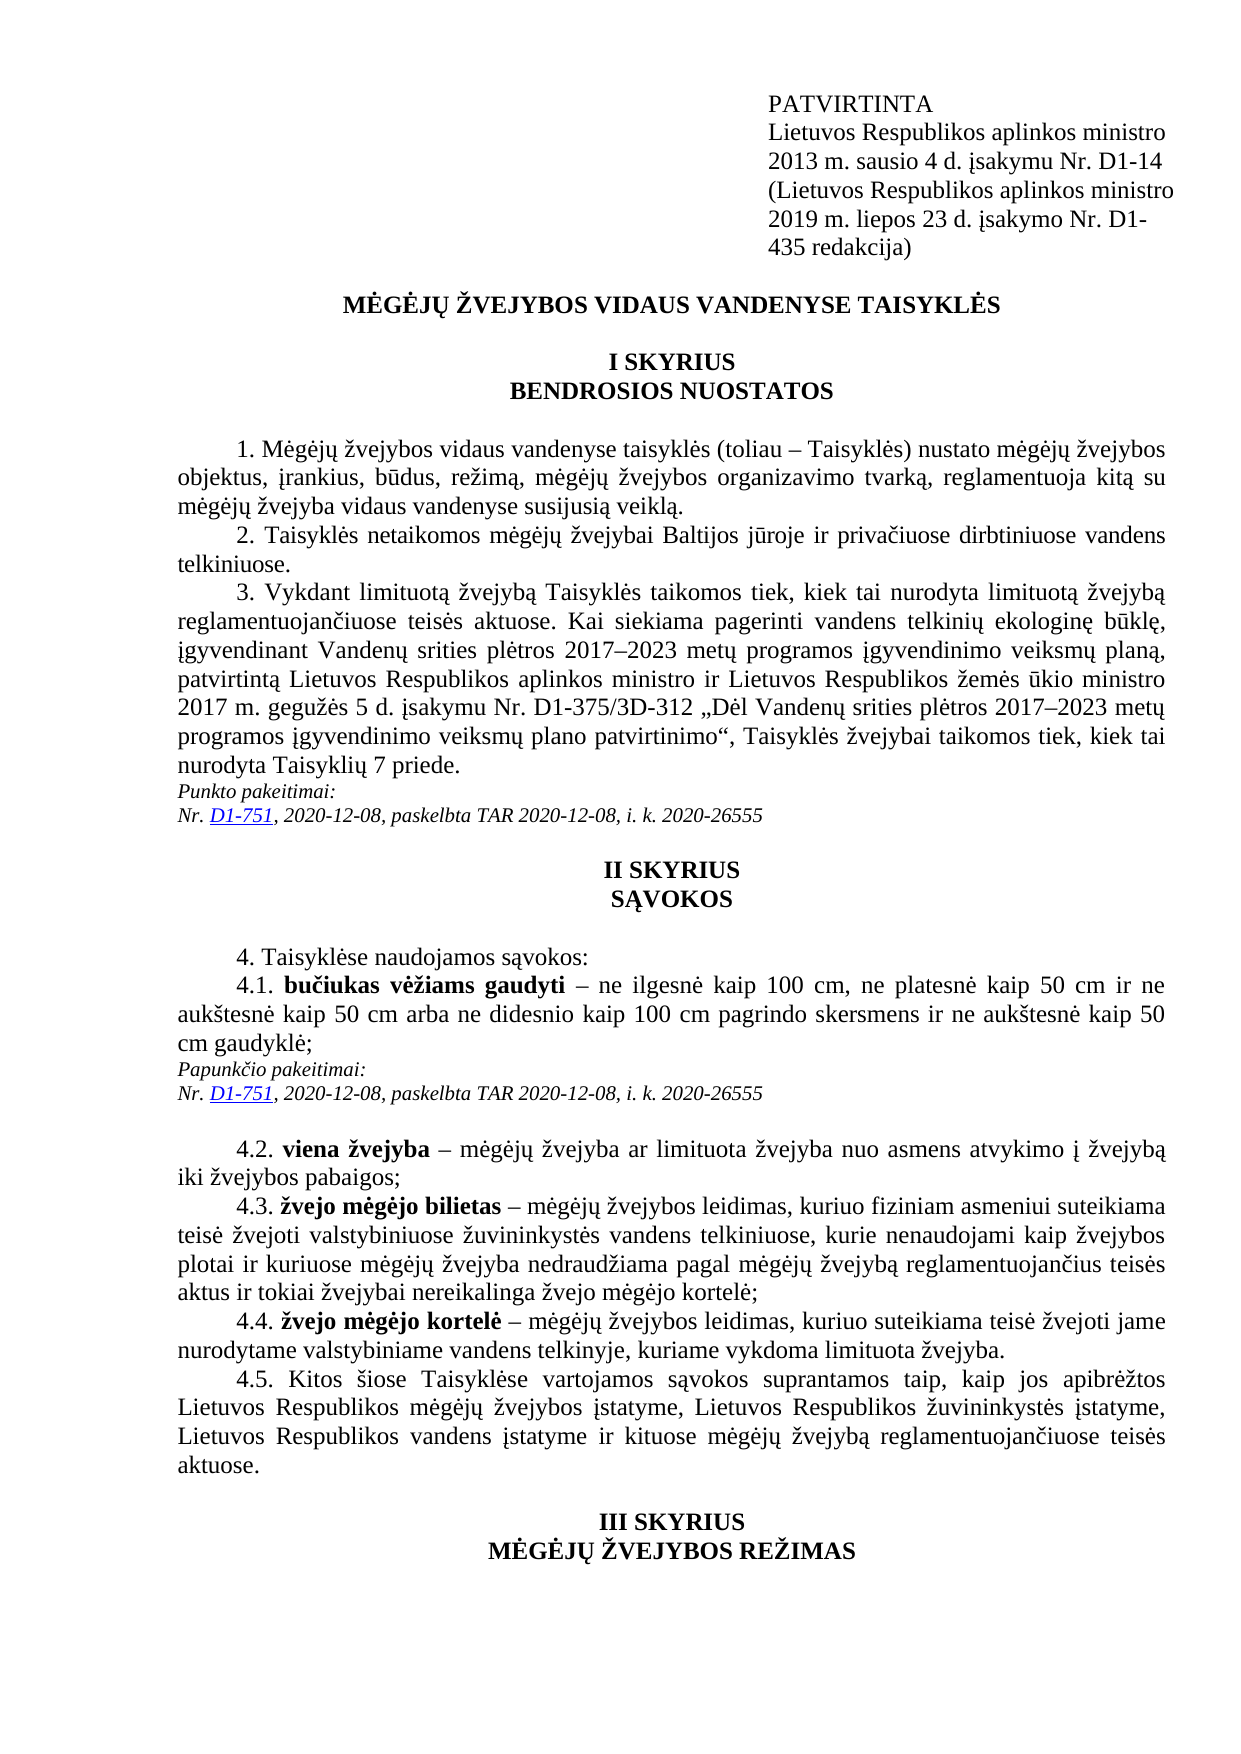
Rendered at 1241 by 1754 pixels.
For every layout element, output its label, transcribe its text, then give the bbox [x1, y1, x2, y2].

text 4.2. viena žvejyba – mėgėjų žvejyba ar limituota žvejyba nuo asmens atvykimo į žvejybą iki žvejybos pabaigos; [177, 1134, 1166, 1191]
text 4.4. žvejo mėgėjo kortelė – mėgėjų žvejybos leidimas, kuriuo suteikiama teisė žvejoti jame nurodytame valstybiniame vandens telkinyje, kuriame vykdoma limituota žvejyba. [177, 1306, 1166, 1364]
text 2019 m. liepos 23 d. įsakymo Nr. D1-435 redakcija) [768, 204, 1181, 261]
text II Skyrius [177, 856, 1166, 884]
text Lietuvos Respublikos aplinkos ministro 2013 m. sausio 4 d. įsakymu Nr. D1-14 (Lietuvos Respublikos aplinkos ministro [768, 117, 1181, 204]
text Nr. D1-751, 2020-12-08, paskelbta TAR 2020-12-08, i. k. 2020-26555 [177, 803, 1166, 827]
text PATVIRTINTA [768, 89, 1181, 117]
text Papunkčio pakeitimai: [177, 1057, 1166, 1081]
text 4. Taisyklėse naudojamos sąvokos: [177, 942, 1166, 971]
text III Skyrius [177, 1507, 1166, 1536]
text MĖGĖJŲ ŽVEJYBOS REŽIMAS [177, 1536, 1166, 1565]
text Punkto pakeitimai: [177, 779, 1166, 803]
text 1. Mėgėjų žvejybos vidaus vandenyse taisyklės (toliau – Taisyklės) nustato mėgėjų žvejybos objektus, įrankius, būdus, režimą, mėgėjų žvejybos organizavimo tvarką, reglamentuoja kitą su mėgėjų žvejyba vidaus vandenyse susijusią veiklą. [177, 434, 1166, 520]
text Nr. D1-751, 2020-12-08, paskelbta TAR 2020-12-08, i. k. 2020-26555 [177, 1081, 1166, 1105]
text 4.1. bučiukas vėžiams gaudyti – ne ilgesnė kaip 100 cm, ne platesnė kaip 50 cm ir ne aukštesnė kaip 50 cm arba ne didesnio kaip 100 cm pagrindo skersmens ir ne aukštesnė kaip 50 cm gaudyklė; [177, 971, 1166, 1057]
text sąvokos [177, 884, 1166, 913]
text Bendrosios nuostatos [177, 376, 1166, 405]
text I Skyrius [177, 347, 1166, 376]
text MĖGĖJŲ ŽVEJYBOS VIDAUS VANDENYSE TAISYKLĖS [177, 290, 1166, 319]
text 4.5. Kitos šiose Taisyklėse vartojamos sąvokos suprantamos taip, kaip jos apibrėžtos Lietuvos Respublikos mėgėjų žvejybos įstatyme, Lietuvos Respublikos žuvininkystės įstatyme, Lietuvos Respublikos vandens įstatyme ir kituose mėgėjų žvejybą reglamentuojančiuose teisės aktuose. [177, 1364, 1166, 1479]
text 4.3. žvejo mėgėjo bilietas – mėgėjų žvejybos leidimas, kuriuo fiziniam asmeniui suteikiama teisė žvejoti valstybiniuose žuvininkystės vandens telkiniuose, kurie nenaudojami kaip žvejybos plotai ir kuriuose mėgėjų žvejyba nedraudžiama pagal mėgėjų žvejybą reglamentuojančius teisės aktus ir tokiai žvejybai nereikalinga žvejo mėgėjo kortelė; [177, 1191, 1166, 1306]
text 2. Taisyklės netaikomos mėgėjų žvejybai Baltijos jūroje ir privačiuose dirbtiniuose vandens telkiniuose. [177, 520, 1166, 577]
text 3. Vykdant limituotą žvejybą Taisyklės taikomos tiek, kiek tai nurodyta limituotą žvejybą reglamentuojančiuose teisės aktuose. Kai siekiama pagerinti vandens telkinių ekologinę būklę, įgyvendinant Vandenų srities plėtros 2017–2023 metų programos įgyvendinimo veiksmų planą, patvirtintą Lietuvos Respublikos aplinkos ministro ir Lietuvos Respublikos žemės ūkio ministro 2017 m. gegužės 5 d. įsakymu Nr. D1-375/3D-312 „Dėl Vandenų srities plėtros 2017–2023 metų programos įgyvendinimo veiksmų plano patvirtinimo“, Taisyklės žvejybai taikomos tiek, kiek tai nurodyta Taisyklių 7 priede. [177, 577, 1166, 779]
